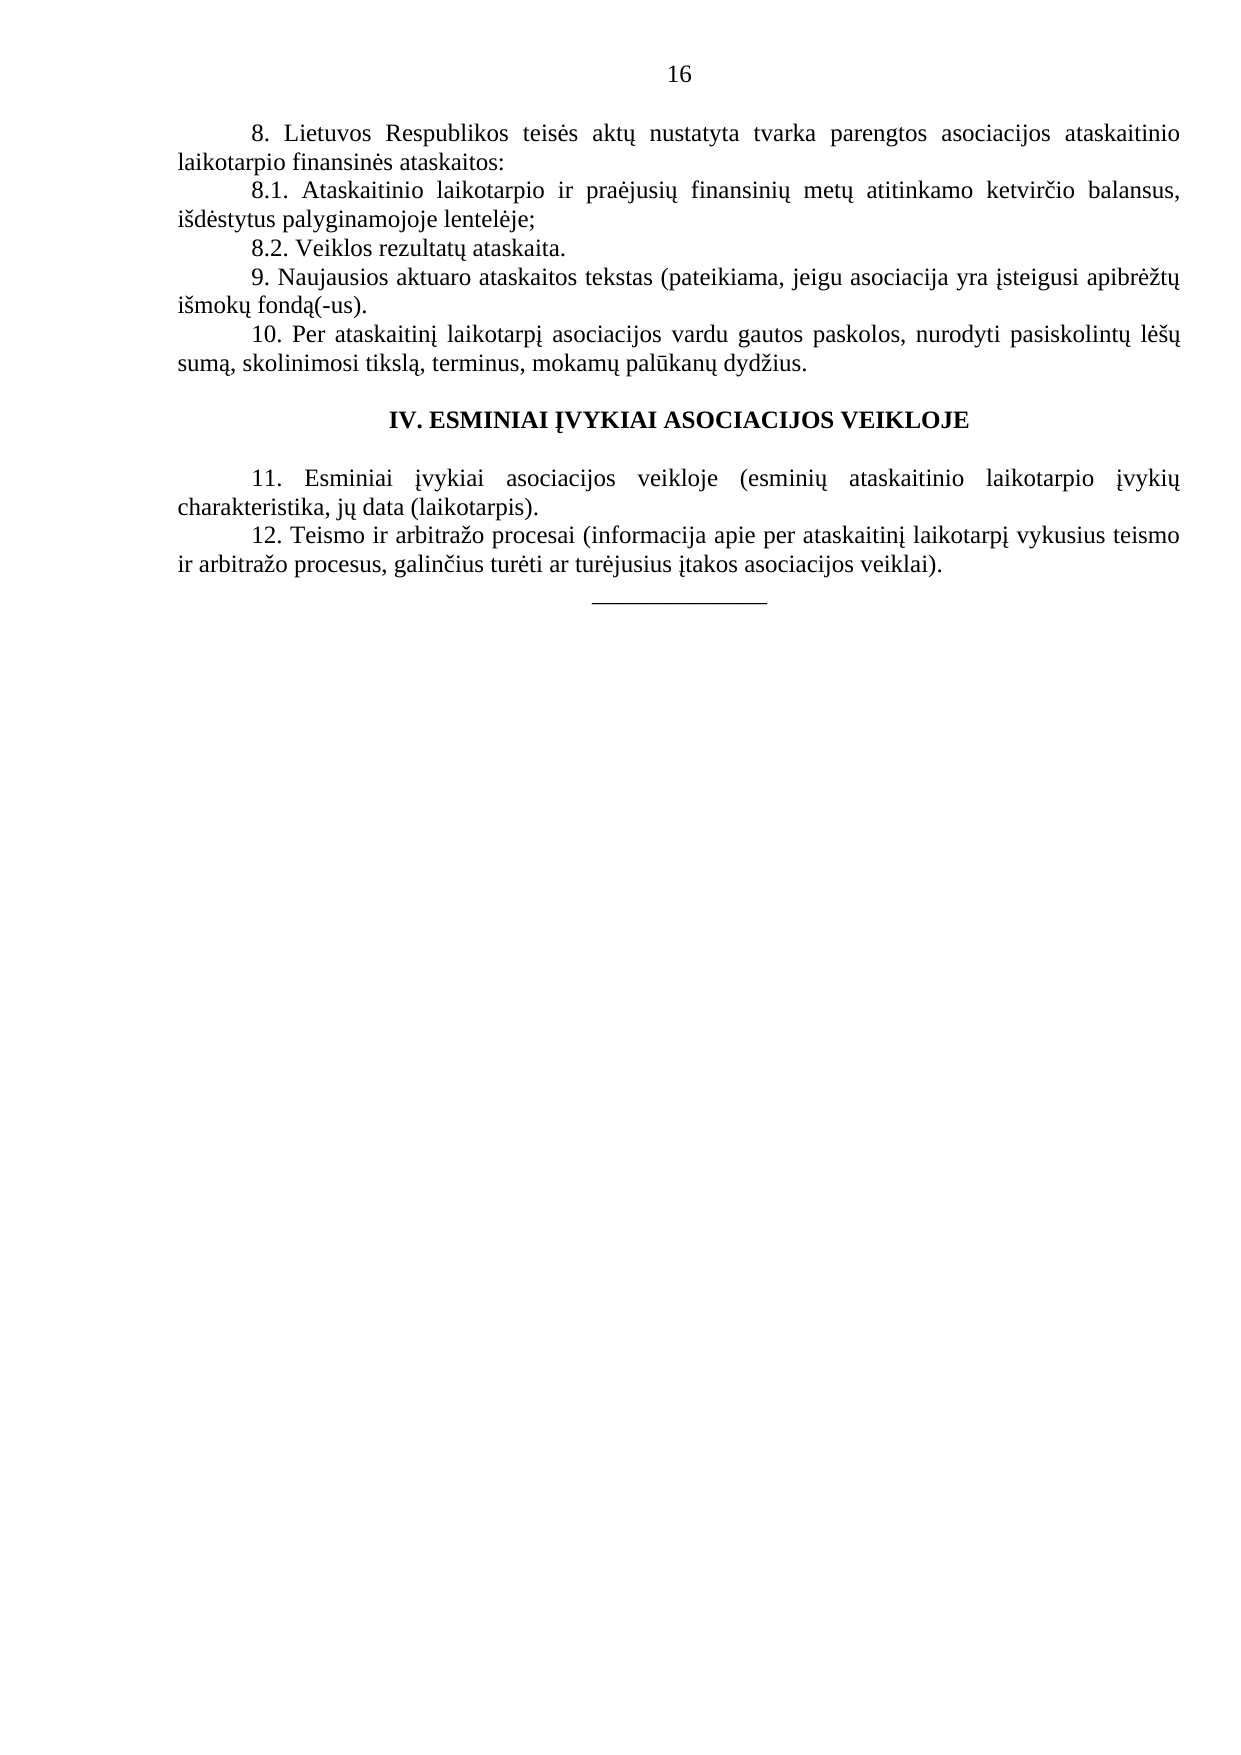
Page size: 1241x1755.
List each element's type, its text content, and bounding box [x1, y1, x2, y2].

text 8.1. Ataskaitinio laikotarpio ir praėjusių finansinių metų atitinkamo ketvirčio balansus, išdėstytus palyginamojoje lentelėje; [177, 176, 1181, 233]
text 9. Naujausios aktuaro ataskaitos tekstas (pateikiama, jeigu asociacija yra įsteigusi apibrėžtų išmokų fondą(-us). [177, 262, 1181, 319]
text 8. Lietuvos Respublikos teisės aktų nustatyta tvarka parengtos asociacijos ataskaitinio laikotarpio finansinės ataskaitos: [177, 118, 1181, 176]
text ______________ [177, 578, 1181, 607]
text 10. Per ataskaitinį laikotarpį asociacijos vardu gautos paskolos, nurodyti pasiskolintų lėšų sumą, skolinimosi tikslą, terminus, mokamų palūkanų dydžius. [177, 319, 1181, 377]
text IV. ESMINIAI ĮVYKIAI ASOCIACIJOS VEIKLOJE [177, 406, 1181, 434]
text 12. Teismo ir arbitražo procesai (informacija apie per ataskaitinį laikotarpį vykusius teismo ir arbitražo procesus, galinčius turėti ar turėjusius įtakos asociacijos veiklai). [177, 521, 1181, 578]
text 8.2. Veiklos rezultatų ataskaita. [177, 233, 1181, 262]
text 11. Esminiai įvykiai asociacijos veikloje (esminių ataskaitinio laikotarpio įvykių charakteristika, jų data (laikotarpis). [177, 463, 1181, 521]
